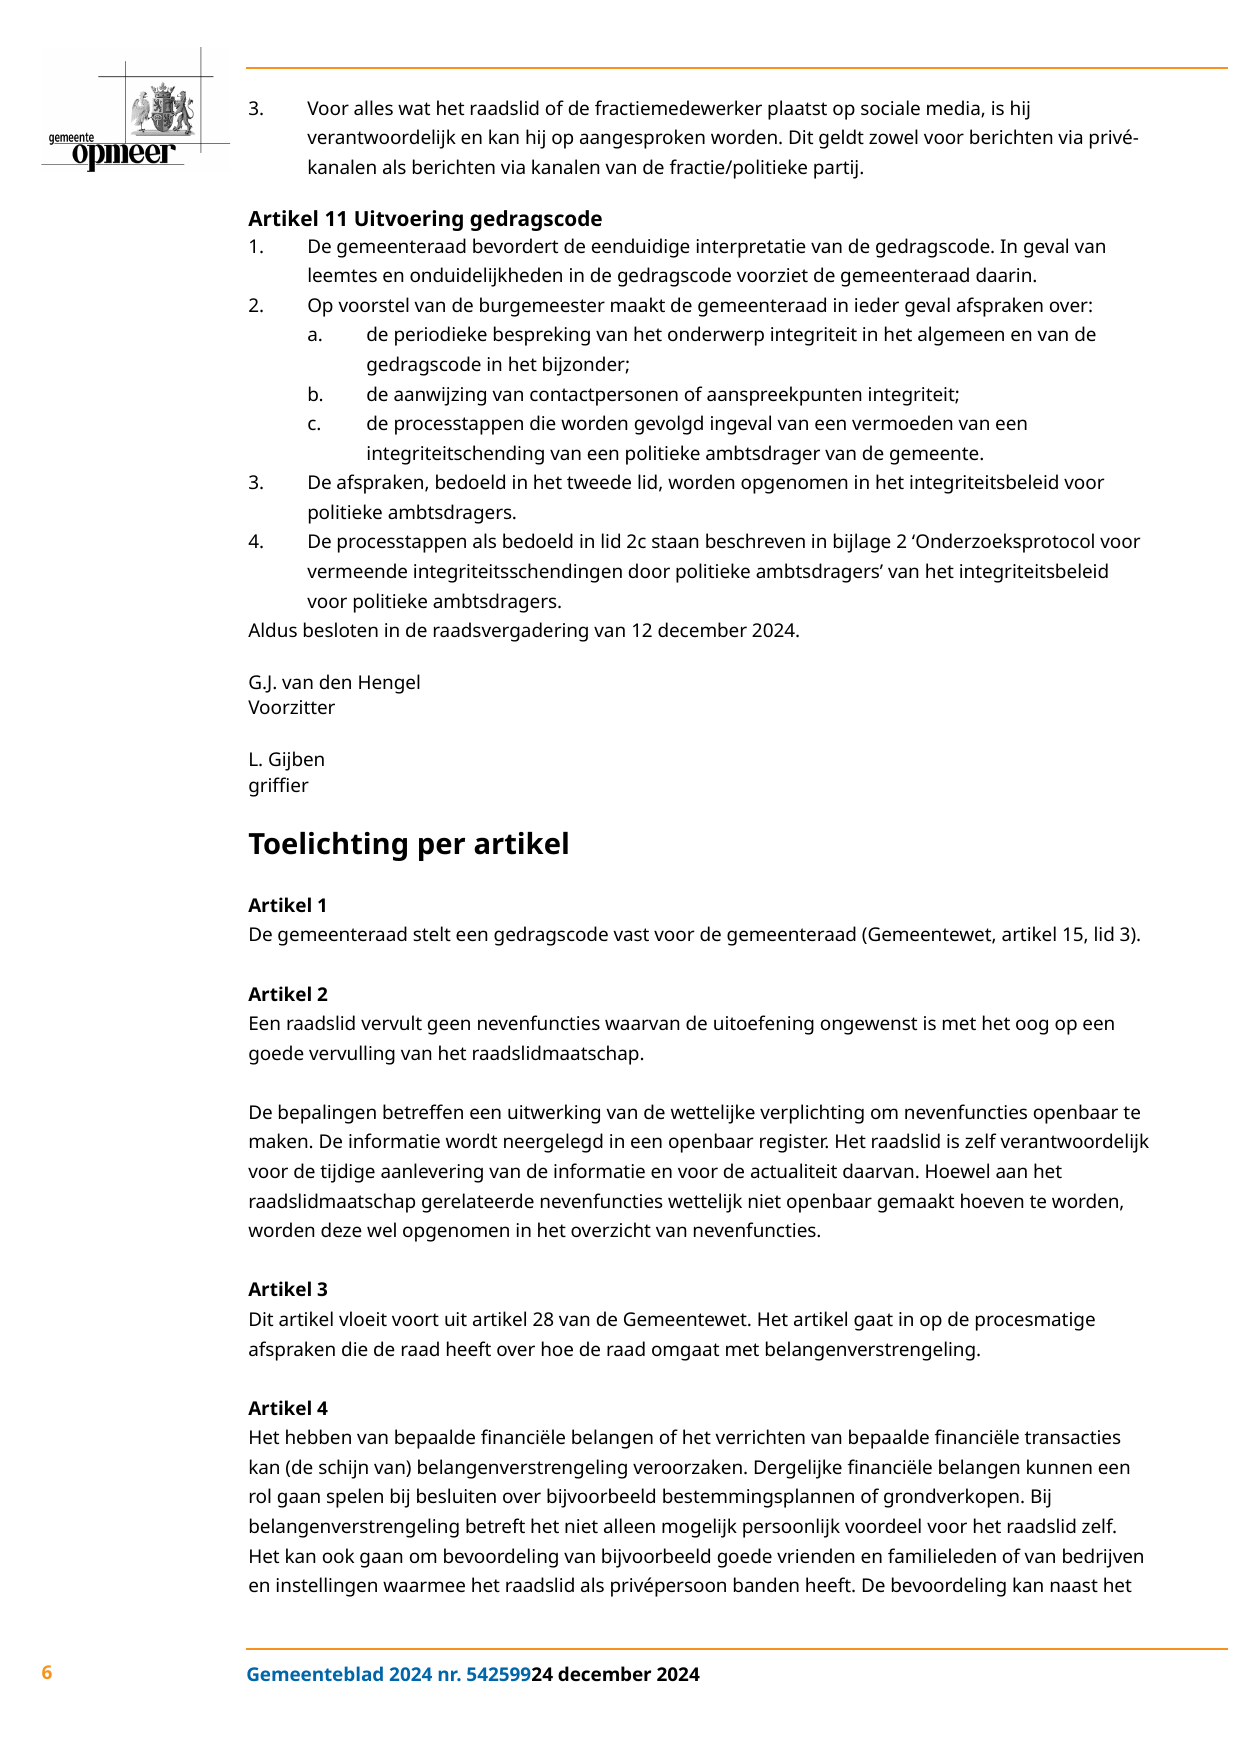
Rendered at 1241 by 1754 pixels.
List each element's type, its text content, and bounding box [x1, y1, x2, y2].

list de processtappen die worden gevolgd ingeval van een vermoeden van een integriteitschending van een politieke ambtsdrager van de gemeente. [307, 410, 1152, 466]
text Artikel 3 [248, 1277, 1152, 1302]
text Artikel 2 [248, 981, 1152, 1007]
list De processtappen als bedoeld in lid 2c staan beschreven in bijlage 2 ‘Onderzoeksprotocol voor vermeende integriteitsschendingen door politieke ambtsdragers’ van het integriteitsbeleid voor politieke ambtsdragers. [248, 529, 1152, 613]
text Toelichting per artikel [248, 823, 1152, 863]
text De bepalingen betreffen een uitwerking van de wettelijke verplichting om nevenfuncties openbaar te maken. De informatie wordt neergelegd in een openbaar register. Het raadslid is zelf verantwoordelijk voor de tijdige aanlevering van de informatie en voor de actualiteit daarvan. Hoewel aan het raadslidmaatschap gerelateerde nevenfuncties wettelijk niet openbaar gemaakt hoeven te worden, worden deze wel opgenomen in het overzicht van nevenfuncties. [248, 1099, 1152, 1243]
text G.J. van den Hengel [248, 669, 1152, 694]
picture [41, 47, 231, 172]
text griffier [248, 772, 1152, 797]
list De afspraken, bedoeld in het tweede lid, worden opgenomen in het integriteitsbeleid voor politieke ambtsdragers. [248, 469, 1152, 525]
text Een raadslid vervult geen nevenfuncties waarvan de uitoefening ongewenst is met het oog op een goede vervulling van het raadslidmaatschap. [248, 1010, 1152, 1066]
list Voor alles wat het raadslid of de fractiemedewerker plaatst op sociale media, is hij verantwoordelijk en kan hij op aangesproken worden. Dit geldt zowel voor berichten via privé-kanalen als berichten via kanalen van de fractie/politieke partij. [248, 95, 1152, 180]
text Artikel 11 Uitvoering gedragscode [248, 204, 1152, 233]
list de periodieke bespreking van het onderwerp integriteit in het algemeen en van de gedragscode in het bijzonder; [307, 322, 1152, 377]
text De gemeenteraad stelt een gedragscode vast voor de gemeenteraad (Gemeentewet, artikel 15, lid 3). [248, 922, 1152, 947]
list de aanwijzing van contactpersonen of aanspreekpunten integriteit; [307, 381, 1152, 406]
text Artikel 4 [248, 1395, 1152, 1421]
text L. Gijben [248, 746, 1152, 772]
text Aldus besloten in de raadsvergadering van 12 december 2024. [248, 617, 1152, 643]
text Artikel 1 [248, 892, 1152, 918]
list Op voorstel van de burgemeester maakt de gemeenteraad in ieder geval afspraken over: [248, 292, 1152, 318]
text Voorzitter [248, 694, 1152, 720]
list De gemeenteraad bevordert de eenduidige interpretatie van de gedragscode. In geval van leemtes en onduidelijkheden in de gedragscode voorziet de gemeenteraad daarin. [248, 233, 1152, 288]
text Het hebben van bepaalde financiële belangen of het verrichten van bepaalde financiële transacties kan (de schijn van) belangenverstrengeling veroorzaken. Dergelijke financiële belangen kunnen een rol gaan spelen bij besluiten over bijvoorbeeld bestemmingsplannen of grondverkopen. Bij belangenverstrengeling betreft het niet alleen mogelijk persoonlijk voordeel voor het raadslid zelf. Het kan ook gaan om bevoordeling van bijvoorbeeld goede vrienden en familieleden of van bedrijven en instellingen waarmee het raadslid als privépersoon banden heeft. De bevoordeling kan naast het [248, 1424, 1152, 1598]
text Dit artikel vloeit voort uit artikel 28 van de Gemeentewet. Het artikel gaat in op de procesmatige afspraken die de raad heeft over hoe de raad omgaat met belangenverstrengeling. [248, 1306, 1152, 1362]
